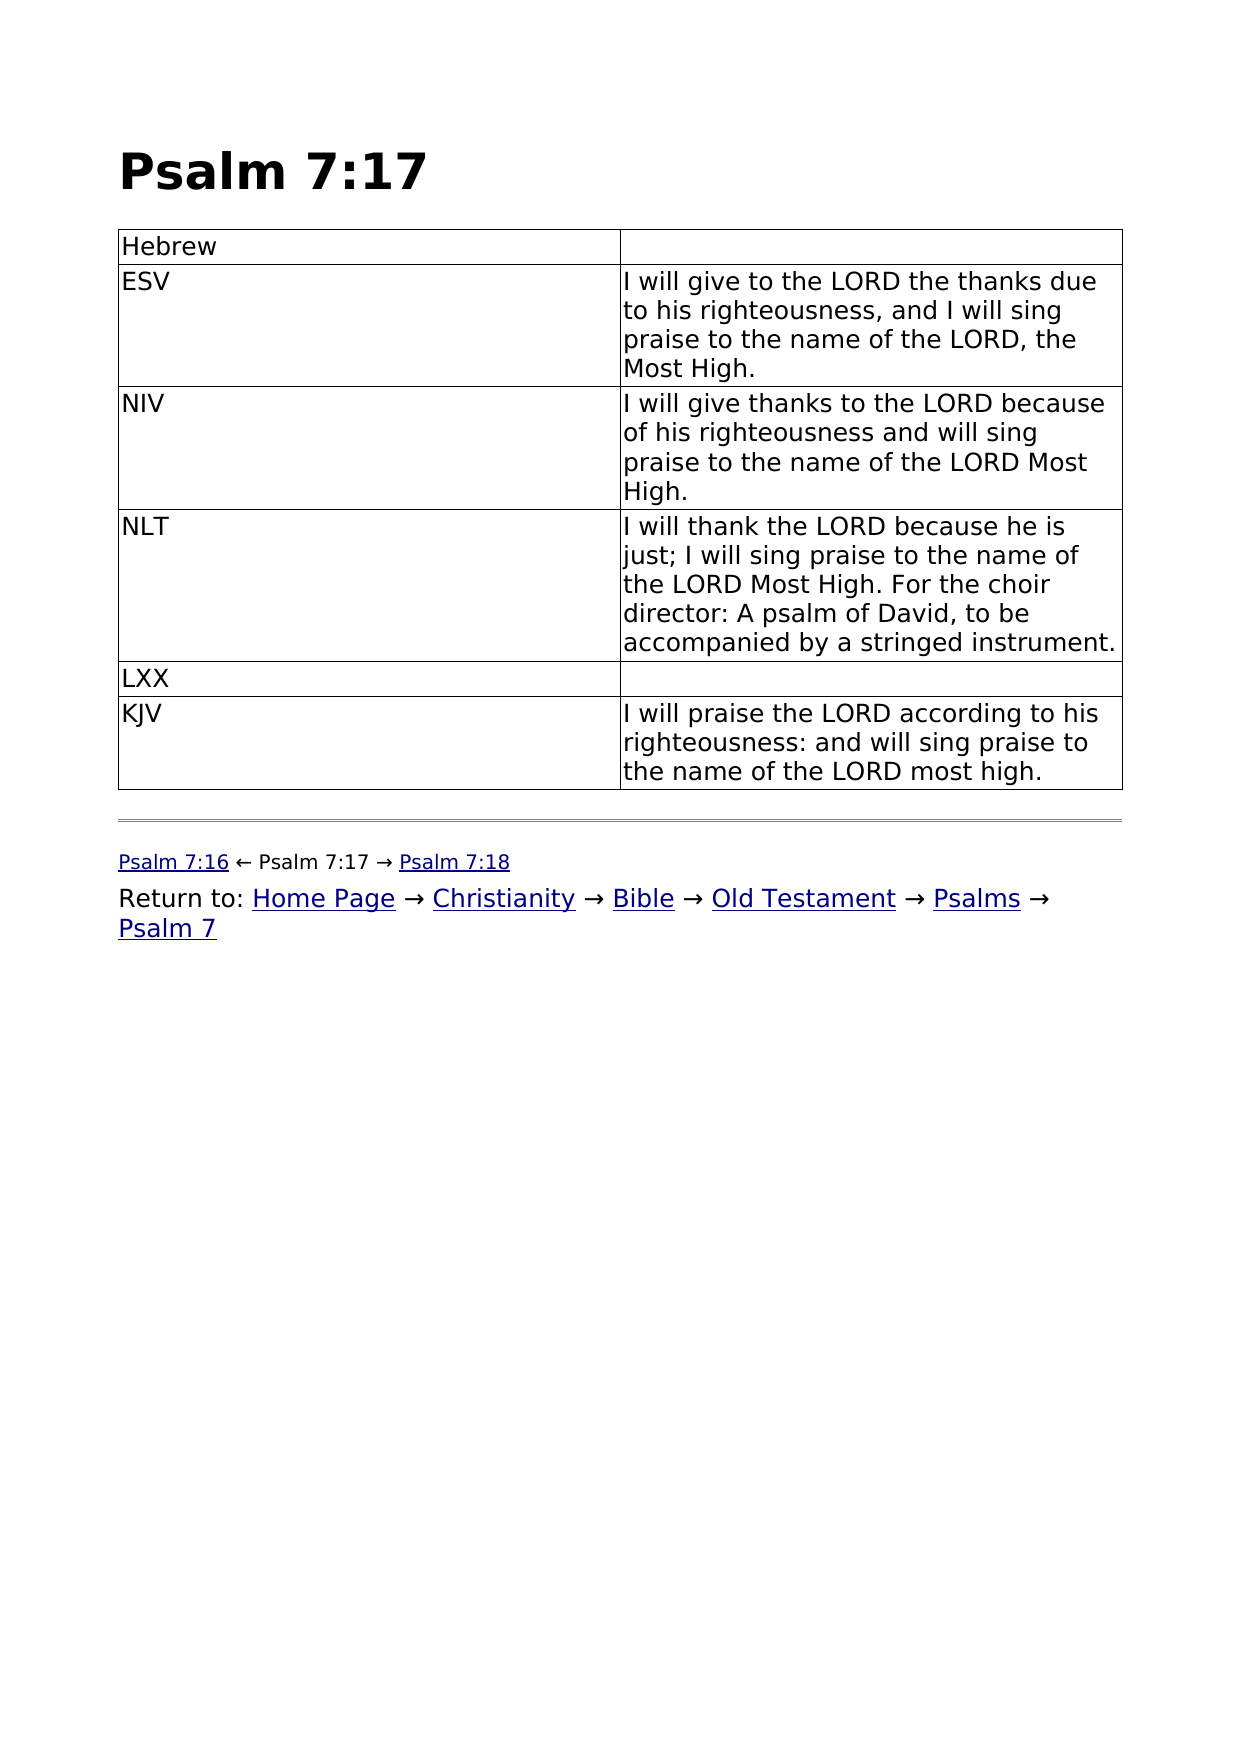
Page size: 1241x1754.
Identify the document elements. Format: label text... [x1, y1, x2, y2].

table_cell I will give to the LORD the thanks due to his righteousness, and I will sing praise to the name of the LORD, the Most High. [621, 265, 1122, 386]
table_cell KJV [119, 697, 620, 789]
table_cell NIV [119, 387, 620, 509]
table_cell LXX [119, 662, 620, 696]
text Return to: Home Page → Christianity → Bible → Old Testament → Psalms → Psalm 7 [118, 884, 1122, 943]
table_cell [621, 662, 1122, 696]
table_cell ESV [119, 265, 620, 386]
subtitle Psalm 7:17 [118, 143, 1122, 201]
table_cell NLT [119, 510, 620, 661]
table_header Hebrew [119, 230, 620, 264]
table_cell I will praise the LORD according to his righteousness: and will sing praise to the name of the LORD most high. [621, 697, 1122, 789]
text Psalm 7:16 ← Psalm 7:17 → Psalm 7:18 [118, 851, 1122, 884]
table_header [621, 230, 1122, 264]
table_cell I will give thanks to the LORD because of his righteousness and will sing praise to the name of the LORD Most High. [621, 387, 1122, 509]
table_cell I will thank the LORD because he is just; I will sing praise to the name of the LORD Most High. For the choir director: A psalm of David, to be accompanied by a stringed instrument. [621, 510, 1122, 661]
